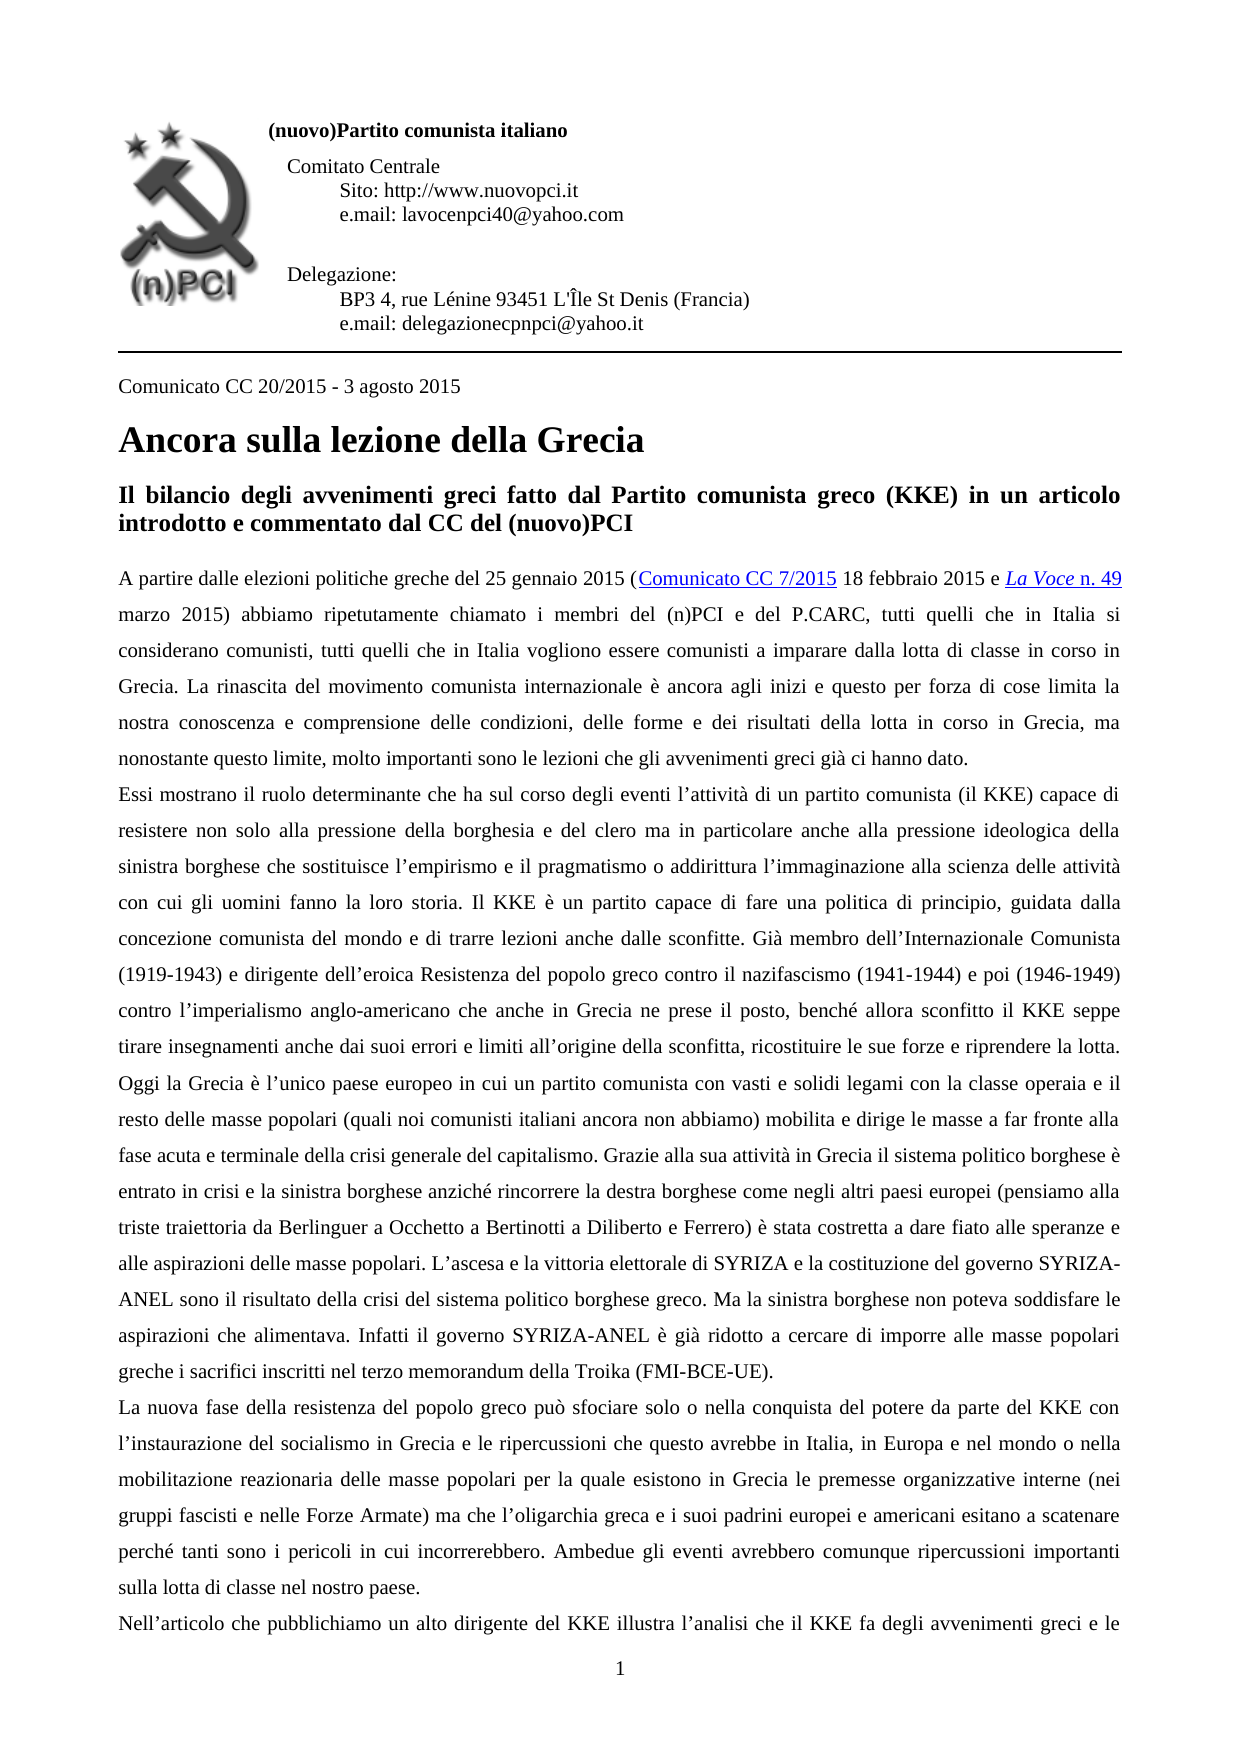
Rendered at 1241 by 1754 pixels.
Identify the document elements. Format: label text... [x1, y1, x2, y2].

text Essi mostrano il ruolo determinante che ha sul corso degli eventi l’attività di un partito comunista (il KKE) capace di resistere non solo alla pressione della borghesia e del clero ma in particolare anche alla pressione ideologica della sinistra borghese che sostituisce l’empirismo e il pragmatismo o addirittura l’immaginazione alla scienza delle attività con cui gli uomini fanno la loro storia. Il KKE è un partito capace di fare una politica di principio, guidata dalla concezione comunista del mondo e di trarre lezioni anche dalle sconfitte. Già membro dell’Internazionale Comunista (1919-1943) e dirigente dell’eroica Resistenza del popolo greco contro il nazifascismo (1941-1944) e poi (1946-1949) contro l’imperialismo anglo-americano che anche in Grecia ne prese il posto, benché allora sconfitto il KKE seppe tirare insegnamenti anche dai suoi errori e limiti all’origine della sconfitta, ricostituire le sue forze e riprendere la lotta. Oggi la Grecia è l’unico paese europeo in cui un partito comunista con vasti e solidi legami con la classe operaia e il resto delle masse popolari (quali noi comunisti italiani ancora non abbiamo) mobilita e dirige le masse a far fronte alla fase acuta e terminale della crisi generale del capitalismo. Grazie alla sua attività in Grecia il sistema politico borghese è entrato in crisi e la sinistra borghese anziché rincorrere la destra borghese come negli altri paesi europei (pensiamo alla triste traiettoria da Berlinguer a Occhetto a Bertinotti a Diliberto e Ferrero) è stata costretta a dare fiato alle speranze e alle aspirazioni delle masse popolari. L’ascesa e la vittoria elettorale di SYRIZA e la costituzione del governo SYRIZA-ANEL sono il risultato della crisi del sistema politico borghese greco. Ma la sinistra borghese non poteva soddisfare le aspirazioni che alimentava. Infatti il governo SYRIZA-ANEL è già ridotto a cercare di imporre alle masse popolari greche i sacrifici inscritti nel terzo memorandum della Troika (FMI-BCE-UE). [118, 782, 1122, 1383]
text Ancora sulla lezione della Grecia [118, 417, 1122, 461]
text La nuova fase della resistenza del popolo greco può sfociare solo o nella conquista del potere da parte del KKE con l’instaurazione del socialismo in Grecia e le ripercussioni che questo avrebbe in Italia, in Europa e nel mondo o nella mobilitazione reazionaria delle masse popolari per la quale esistono in Grecia le premesse organizzative interne (nei gruppi fascisti e nelle Forze Armate) ma che l’oligarchia greca e i suoi padrini europei e americani esitano a scatenare perché tanti sono i pericoli in cui incorrerebbero. Ambedue gli eventi avrebbero comunque ripercussioni importanti sulla lotta di classe nel nostro paese. [118, 1395, 1122, 1599]
text Nell’articolo che pubblichiamo un alto dirigente del KKE illustra l’analisi che il KKE fa degli avvenimenti greci e le [118, 1611, 1122, 1635]
text (nuovo)Partito comunista italiano [268, 118, 1122, 142]
text e.mail: delegazionecpnpci@yahoo.it [339, 311, 1122, 334]
text e.mail: lavocenpci40@yahoo.com [339, 202, 1122, 226]
text Sito: http://www.nuovopci.it [339, 178, 1122, 202]
text Comitato Centrale [287, 154, 1122, 178]
picture [118, 118, 259, 306]
text A partire dalle elezioni politiche greche del 25 gennaio 2015 (Comunicato CC 7/2015 18 febbraio 2015 e La Voce n. 49 marzo 2015) abbiamo ripetutamente chiamato i membri del (n)PCI e del P.CARC, tutti quelli che in Italia si considerano comunisti, tutti quelli che in Italia vogliono essere comunisti a imparare dalla lotta di classe in corso in Grecia. La rinascita del movimento comunista internazionale è ancora agli inizi e questo per forza di cose limita la nostra conoscenza e comprensione delle condizioni, delle forme e dei risultati della lotta in corso in Grecia, ma nonostante questo limite, molto importanti sono le lezioni che gli avvenimenti greci già ci hanno dato. [118, 566, 1122, 770]
text Il bilancio degli avvenimenti greci fatto dal Partito comunista greco (KKE) in un articolo introdotto e commentato dal CC del (nuovo)PCI [118, 480, 1122, 537]
text BP3 4, rue Lénine 93451 L'Île St Denis (Francia) [339, 286, 1122, 311]
text Delegazione: [287, 262, 1122, 286]
text Comunicato CC 20/2015 - 3 agosto 2015 [118, 374, 1122, 398]
